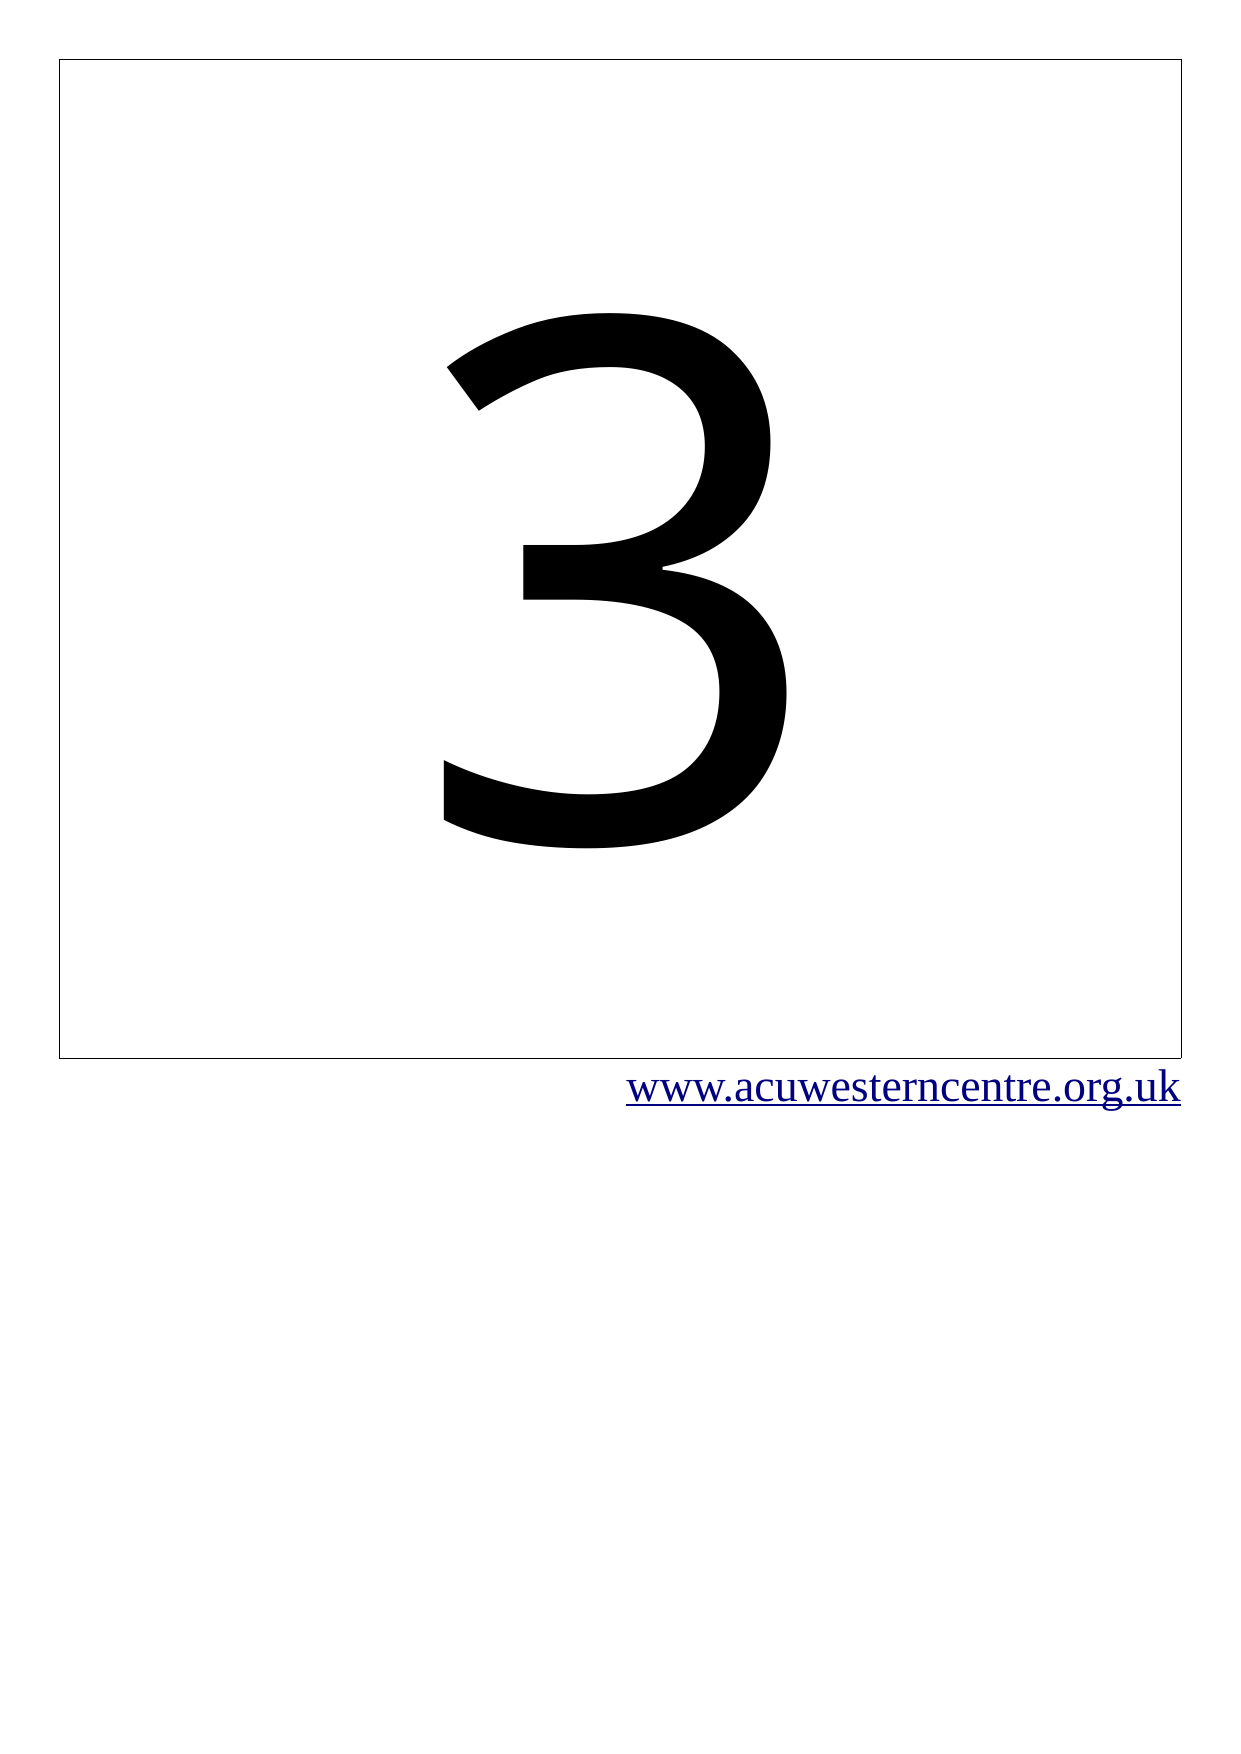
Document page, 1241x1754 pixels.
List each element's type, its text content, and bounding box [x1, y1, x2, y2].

text 3 [60, 60, 1181, 1058]
text www.acuwesterncentre.org.uk [59, 1059, 1181, 1111]
